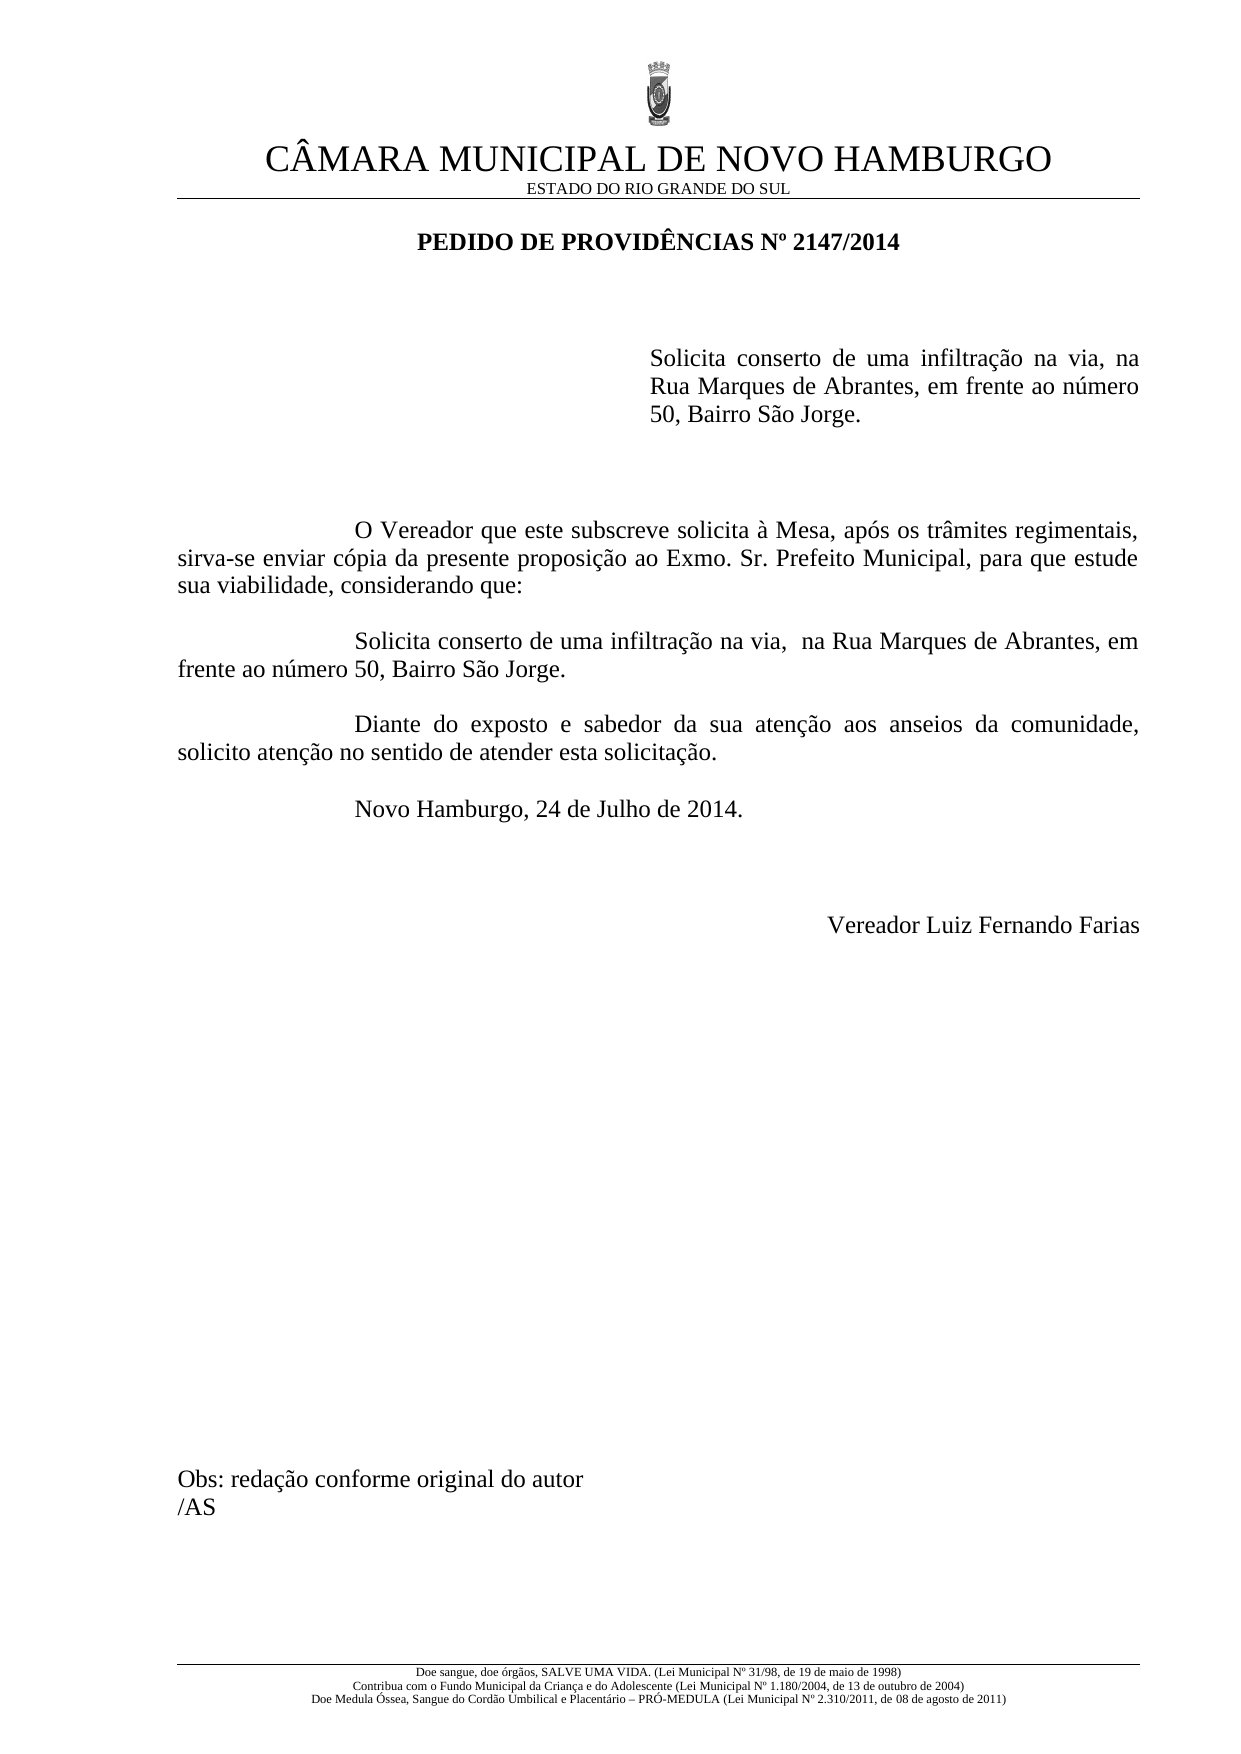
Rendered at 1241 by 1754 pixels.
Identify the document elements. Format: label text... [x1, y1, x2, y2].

text Diante do exposto e sabedor da sua atenção aos anseios da comunidade, solicito atenção no sentido de atender esta solicitação. [177, 710, 1140, 766]
text Solicita conserto de uma infiltração na via, na Rua Marques de Abrantes, em frente ao número 50, Bairro São Jorge. [177, 627, 1140, 682]
text /AS [177, 1493, 1140, 1521]
text PEDIDO DE PROVIDÊNCIAS Nº 2147/2014 [177, 228, 1140, 256]
text Obs: redação conforme original do autor [177, 1466, 1140, 1493]
text Novo Hamburgo, 24 de Julho de 2014. [177, 795, 1140, 823]
text Solicita conserto de uma infiltração na via, na Rua Marques de Abrantes, em frente ao número 50, Bairro São Jorge. [649, 344, 1140, 428]
text Vereador Luiz Fernando Farias [177, 911, 1140, 939]
text O Vereador que este subscreve solicita à Mesa, após os trâmites regimentais, sirva-se enviar cópia da presente proposição ao Exmo. Sr. Prefeito Municipal, para que estude sua viabilidade, considerando que: [177, 516, 1140, 599]
